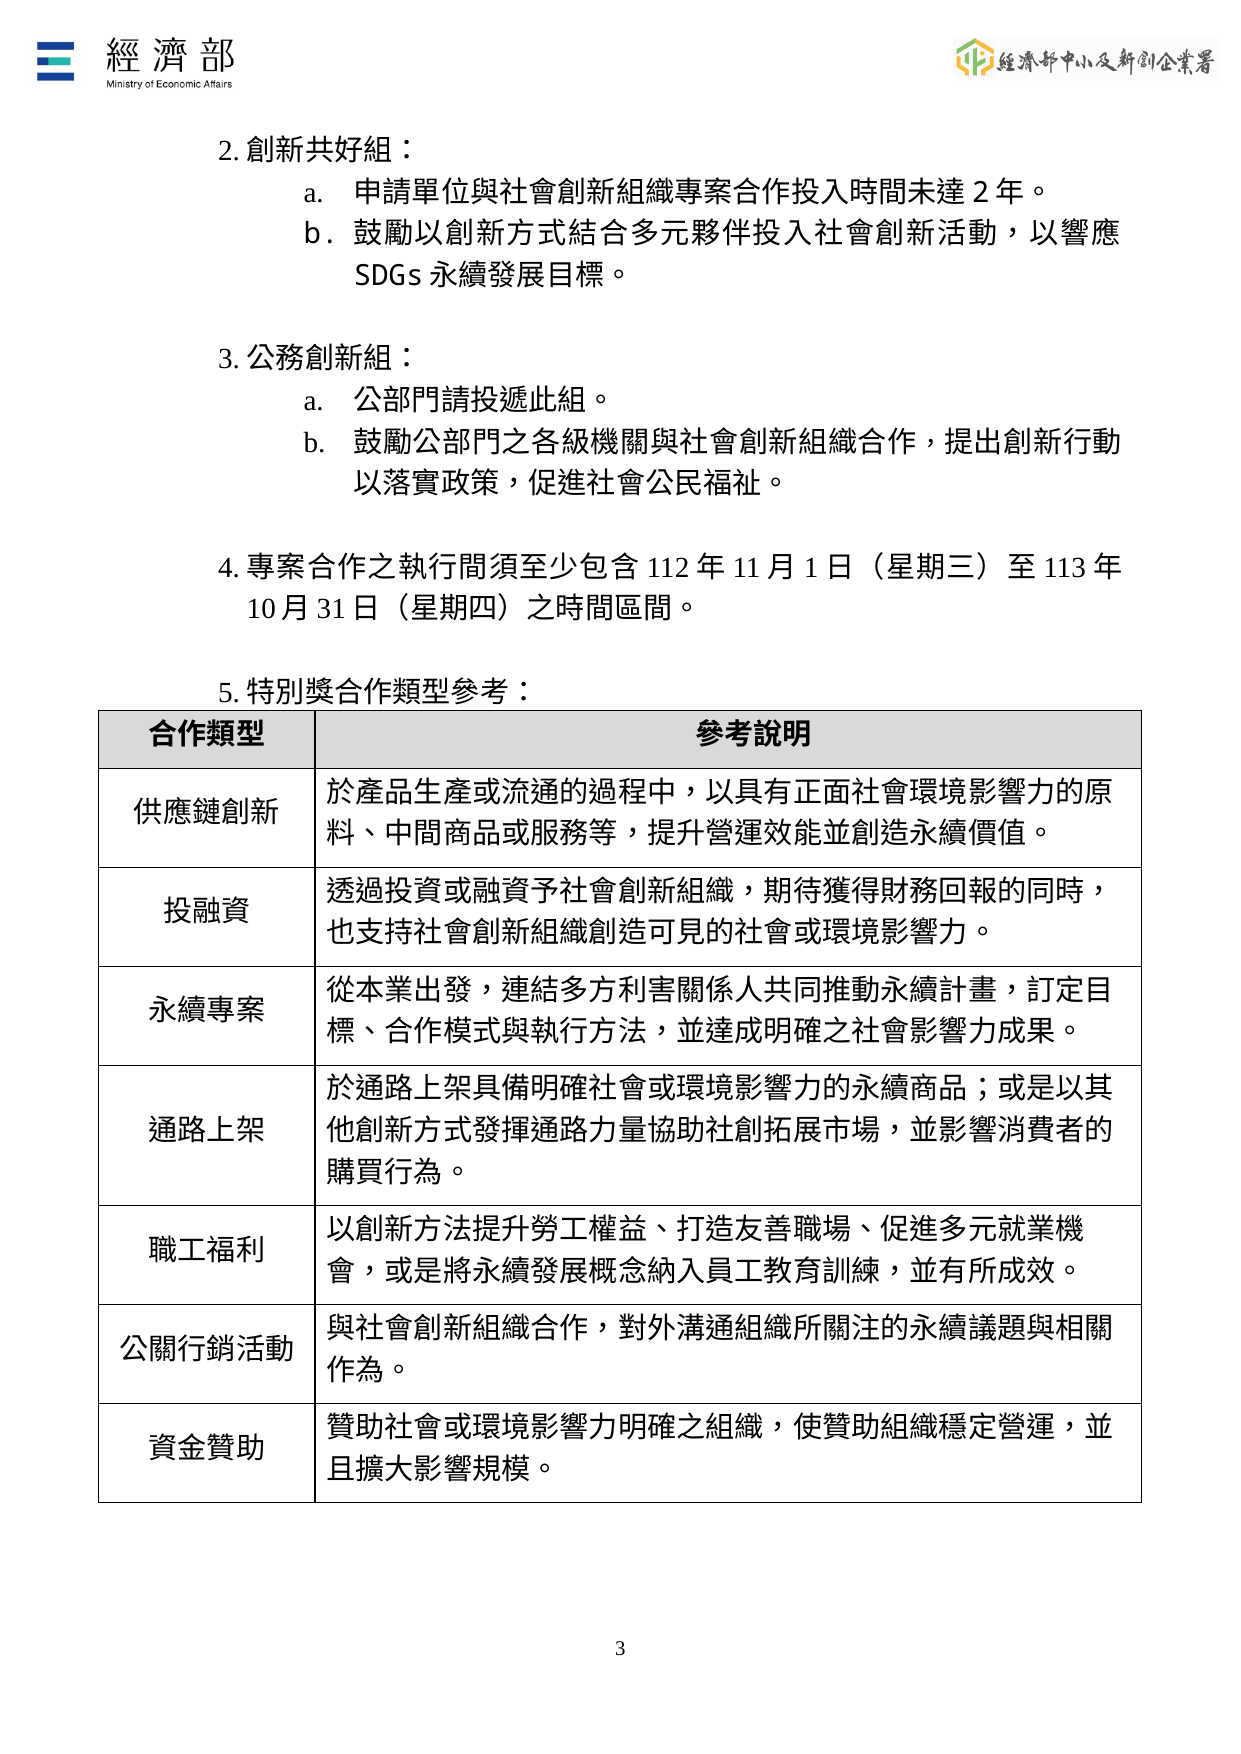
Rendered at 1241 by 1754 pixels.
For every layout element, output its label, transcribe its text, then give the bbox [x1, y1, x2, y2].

list 創新共好組： [218, 127, 1122, 169]
list 公務創新組： [218, 335, 1122, 377]
list 鼓勵公部門之各級機關與社會創新組織合作，提出創新行動以落實政策，促進社會公民福祉。 [303, 419, 1122, 502]
table_cell 公關行銷活動 [99, 1305, 314, 1403]
list 申請單位與社會創新組織專案合作投入時間未達2年。 [303, 169, 1122, 210]
table_cell 從本業出發，連結多方利害關係人共同推動永續計畫，訂定目標、合作模式與執行方法，並達成明確之社會影響力成果。 [316, 967, 1141, 1064]
table_cell 於產品生產或流通的過程中，以具有正面社會環境影響力的原料、中間商品或服務等，提升營運效能並創造永續價值。 [316, 769, 1141, 867]
table_cell 永續專案 [99, 967, 314, 1064]
list 特別獎合作類型參考： [218, 669, 1122, 710]
table_cell 投融資 [99, 868, 314, 966]
list 公部門請投遞此組。 [303, 377, 1122, 419]
table_header 合作類型 [99, 711, 314, 768]
list 專案合作之執行間須至少包含112年11月1日（星期三）至113年10月31日（星期四）之時間區間。 [218, 544, 1122, 627]
table_cell 透過投資或融資予社會創新組織，期待獲得財務回報的同時，也支持社會創新組織創造可見的社會或環境影響力。 [316, 868, 1141, 966]
table_cell 資金贊助 [99, 1404, 314, 1502]
table_cell 贊助社會或環境影響力明確之組織，使贊助組織穩定營運，並且擴大影響規模。 [316, 1404, 1141, 1502]
table_header 參考說明 [316, 711, 1141, 768]
table_cell 於通路上架具備明確社會或環境影響力的永續商品；或是以其他創新方式發揮通路力量協助社創拓展市場，並影響消費者的購買行為。 [316, 1066, 1141, 1205]
list 鼓勵以創新方式結合多元夥伴投入社會創新活動，以響應SDGs永續發展目標。 [303, 210, 1122, 294]
table_cell 以創新方法提升勞工權益、打造友善職場、促進多元就業機會，或是將永續發展概念納入員工教育訓練，並有所成效。 [316, 1206, 1141, 1304]
table_cell 職工福利 [99, 1206, 314, 1304]
table_cell 通路上架 [99, 1066, 314, 1205]
table_cell 與社會創新組織合作，對外溝通組織所關注的永續議題與相關作為。 [316, 1305, 1141, 1403]
table_cell 供應鏈創新 [99, 769, 314, 867]
